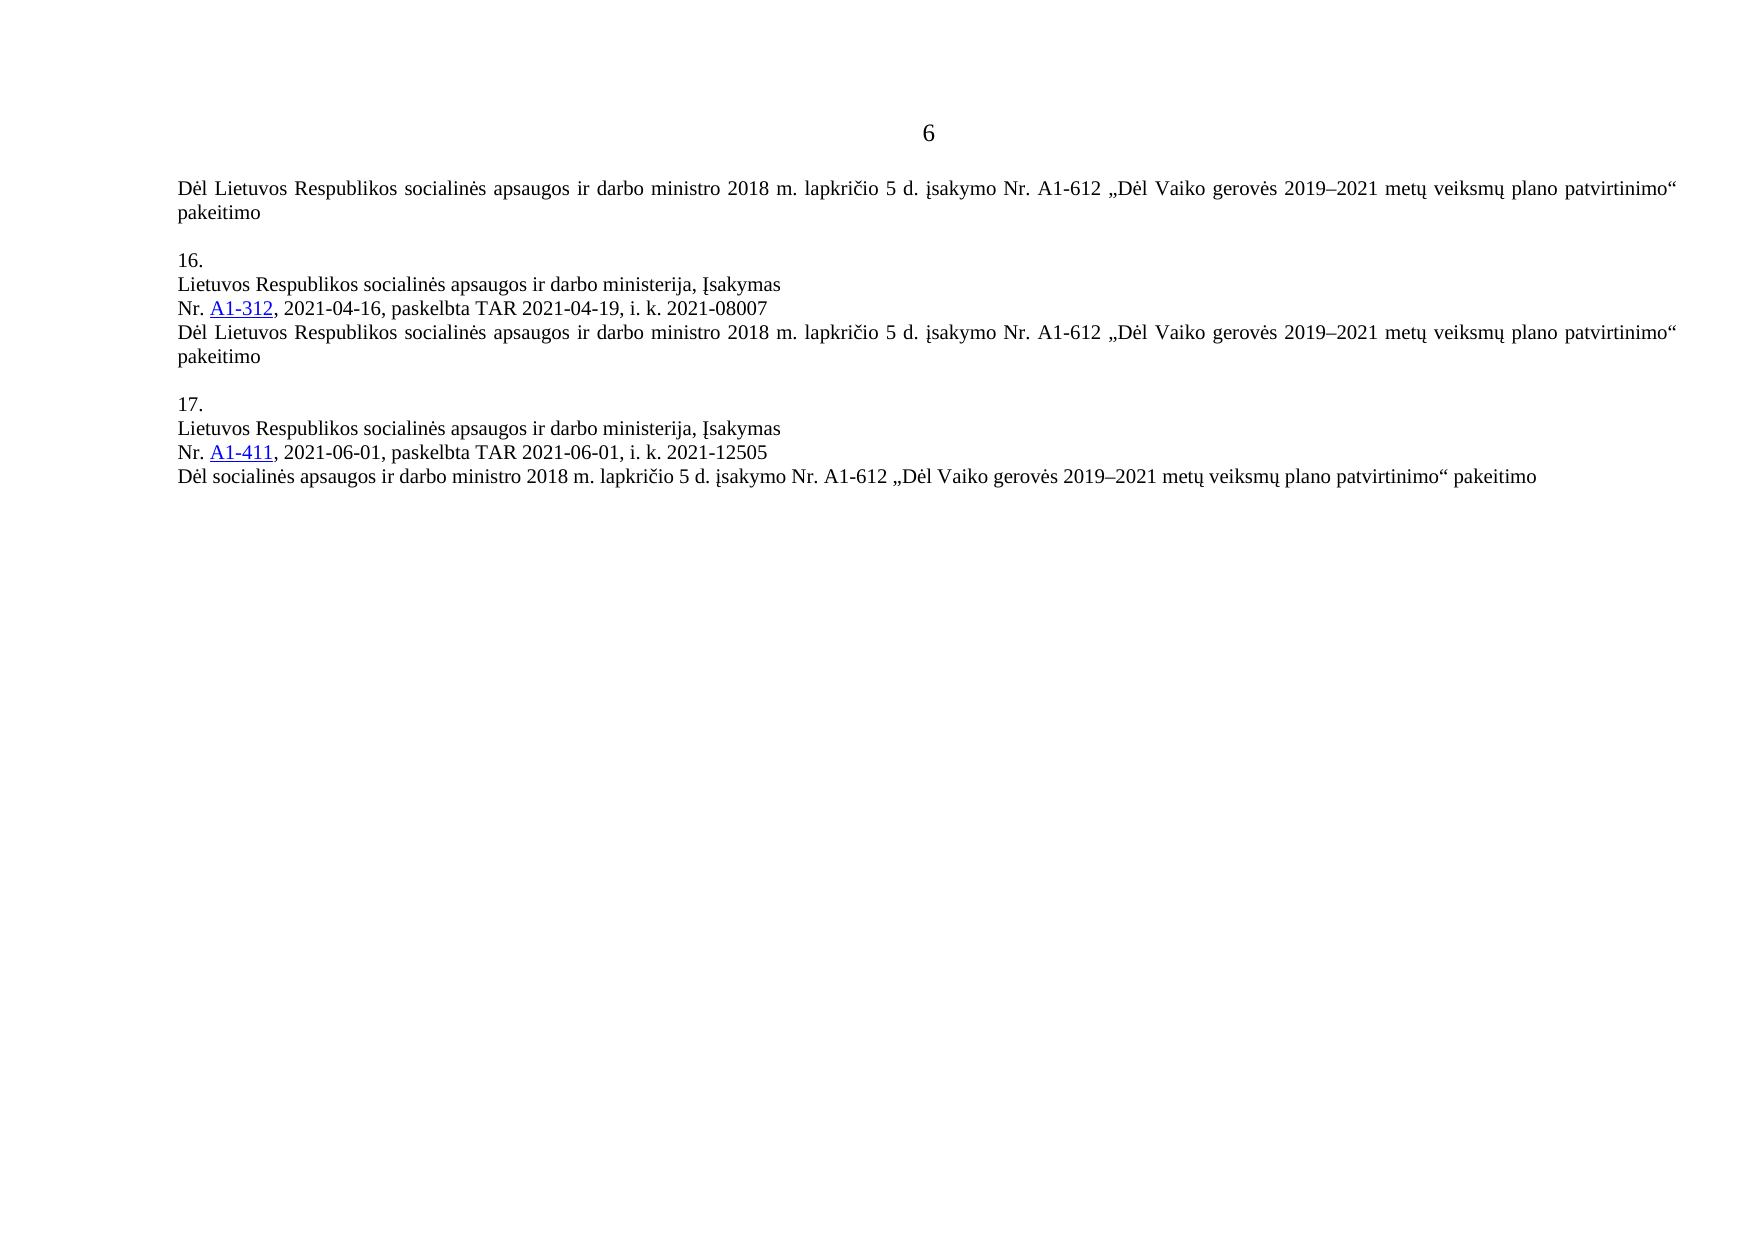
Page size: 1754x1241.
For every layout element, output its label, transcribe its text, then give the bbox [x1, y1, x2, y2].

text Nr. A1-312, 2021-04-16, paskelbta TAR 2021-04-19, i. k. 2021-08007 [177, 296, 1680, 320]
text Lietuvos Respublikos socialinės apsaugos ir darbo ministerija, Įsakymas [177, 272, 1680, 296]
text Dėl socialinės apsaugos ir darbo ministro 2018 m. lapkričio 5 d. įsakymo Nr. A1-612 „Dėl Vaiko gerovės 2019–2021 metų veiksmų plano patvirtinimo“ pakeitimo [177, 464, 1680, 488]
text 17. [177, 392, 1680, 416]
text Nr. A1-411, 2021-06-01, paskelbta TAR 2021-06-01, i. k. 2021-12505 [177, 440, 1680, 464]
text Lietuvos Respublikos socialinės apsaugos ir darbo ministerija, Įsakymas [177, 416, 1680, 440]
text Dėl Lietuvos Respublikos socialinės apsaugos ir darbo ministro 2018 m. lapkričio 5 d. įsakymo Nr. A1-612 „Dėl Vaiko gerovės 2019–2021 metų veiksmų plano patvirtinimo“ pakeitimo [177, 176, 1680, 224]
text Dėl Lietuvos Respublikos socialinės apsaugos ir darbo ministro 2018 m. lapkričio 5 d. įsakymo Nr. A1-612 „Dėl Vaiko gerovės 2019–2021 metų veiksmų plano patvirtinimo“ pakeitimo [177, 320, 1680, 368]
text 16. [177, 248, 1680, 272]
